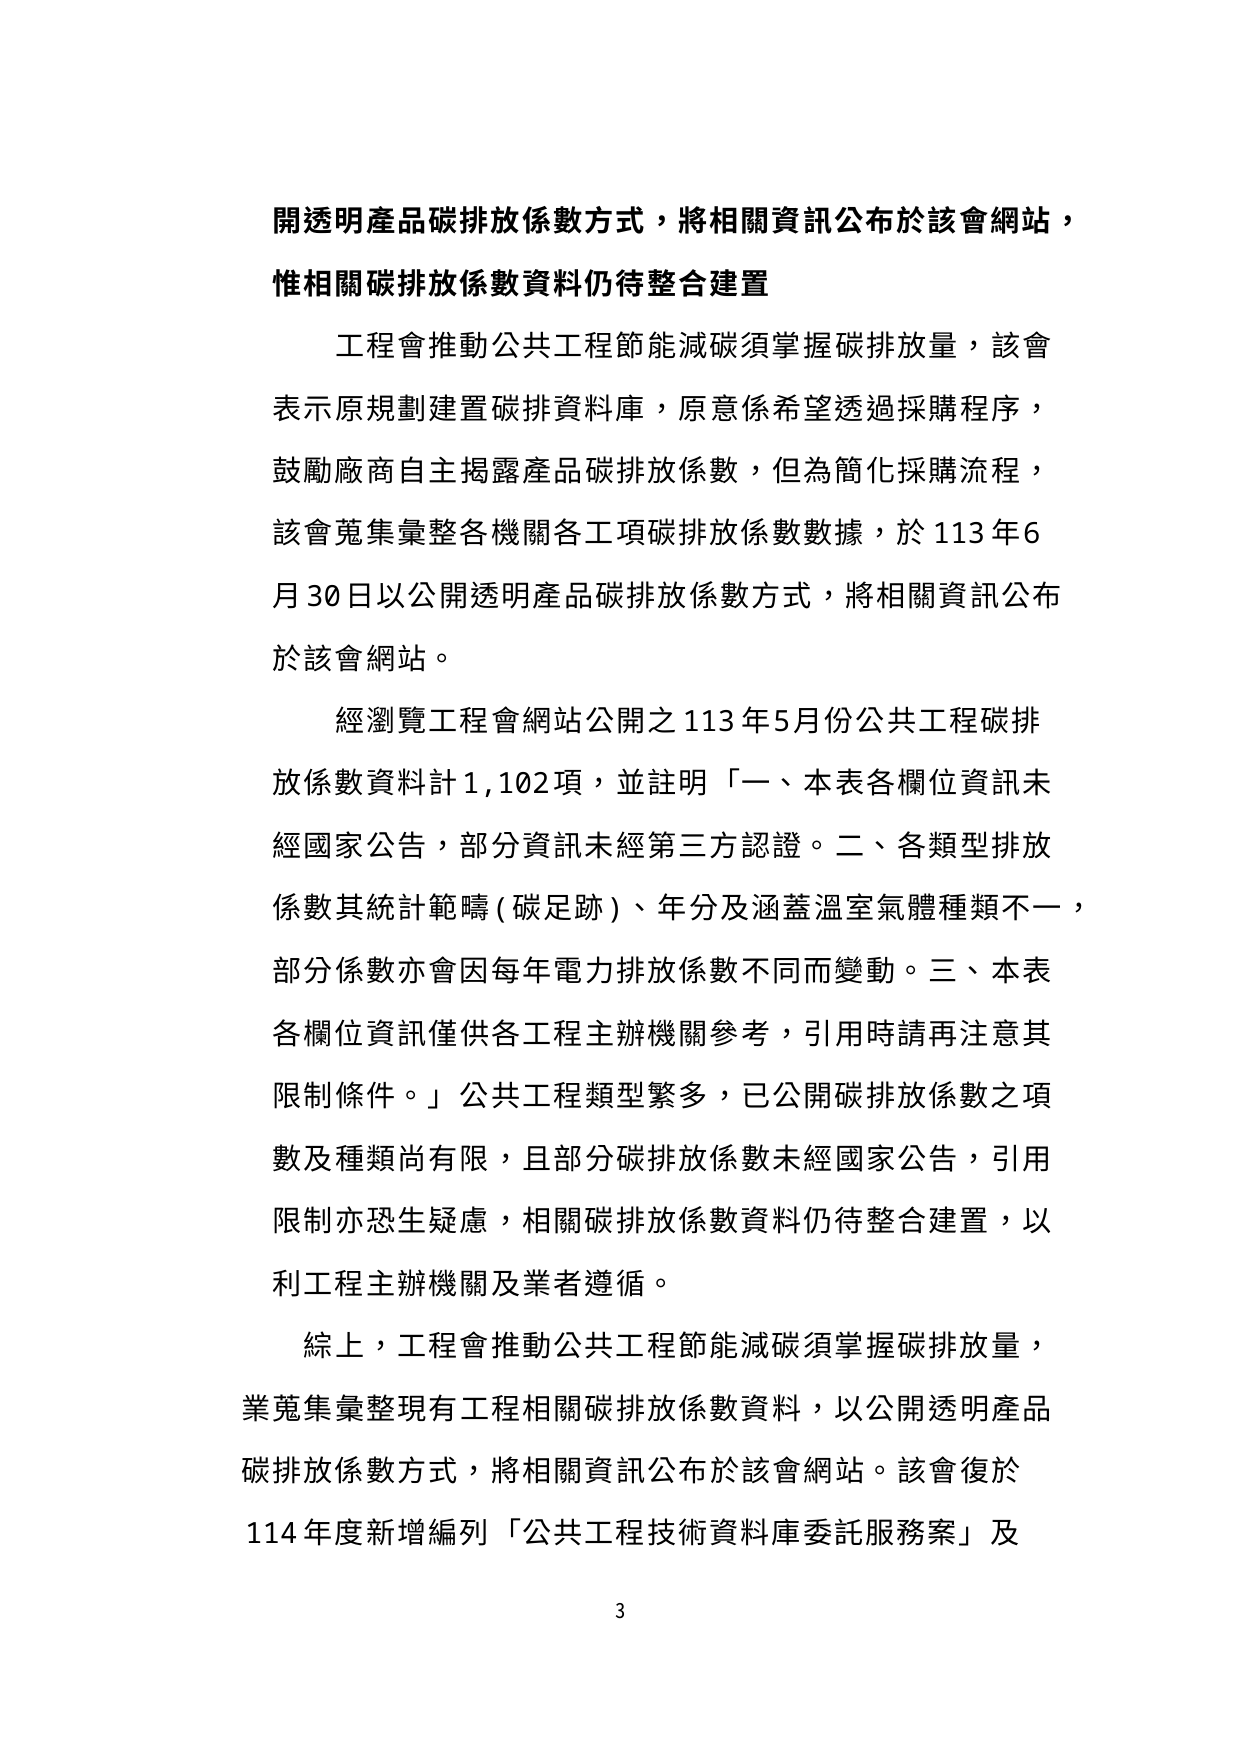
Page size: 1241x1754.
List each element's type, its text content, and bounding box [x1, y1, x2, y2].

text 綜上，工程會推動公共工程節能減碳須掌握碳排放量，業蒐集彙整現有工程相關碳排放係數資料，以公開透明產品碳排放係數方式，將相關資訊公布於該會網站。該會復於114年度新增編列「公共工程技術資料庫委託服務案」及「建置及開發公共工程經費估價網頁版暨碳排估算」等經費，檢討工項編碼及整合碳排係數以估算工程碳排量，並重新建置及開發公共工程經費估價網頁版；鑒於公共工程類型繁多，已公開碳排放係數之項數及種類相對有限，且部分碳排放係數未經國家公告，引用限制亦恐生疑慮，允宜妥為規劃整合建置，俾利工程主辦機關及業者有所依循，以提升運用效益。 [236, 1302, 1063, 1552]
text (三)工程會業蒐集彙整現有工程相關碳排放係數資料，以公開透明產品碳排放係數方式，將相關資訊公布於該會網站，惟相關碳排放係數資料仍待整合建置 [236, 177, 1063, 302]
text 經瀏覽工程會網站公開之113年5月份公共工程碳排放係數資料計1,102項，並註明「一、本表各欄位資訊未經國家公告，部分資訊未經第三方認證。二、各類型排放係數其統計範疇(碳足跡)、年分及涵蓋溫室氣體種類不一，部分係數亦會因每年電力排放係數不同而變動。三、本表各欄位資訊僅供各工程主辦機關參考，引用時請再注意其限制條件。」公共工程類型繁多，已公開碳排放係數之項數及種類尚有限，且部分碳排放係數未經國家公告，引用限制亦恐生疑慮，相關碳排放係數資料仍待整合建置，以利工程主辦機關及業者遵循。 [266, 677, 1063, 1302]
text 工程會推動公共工程節能減碳須掌握碳排放量，該會表示原規劃建置碳排資料庫，原意係希望透過採購程序，鼓勵廠商自主揭露產品碳排放係數，但為簡化採購流程，該會蒐集彙整各機關各工項碳排放係數數據，於113年6月30日以公開透明產品碳排放係數方式，將相關資訊公布於該會網站。 [266, 302, 1063, 677]
